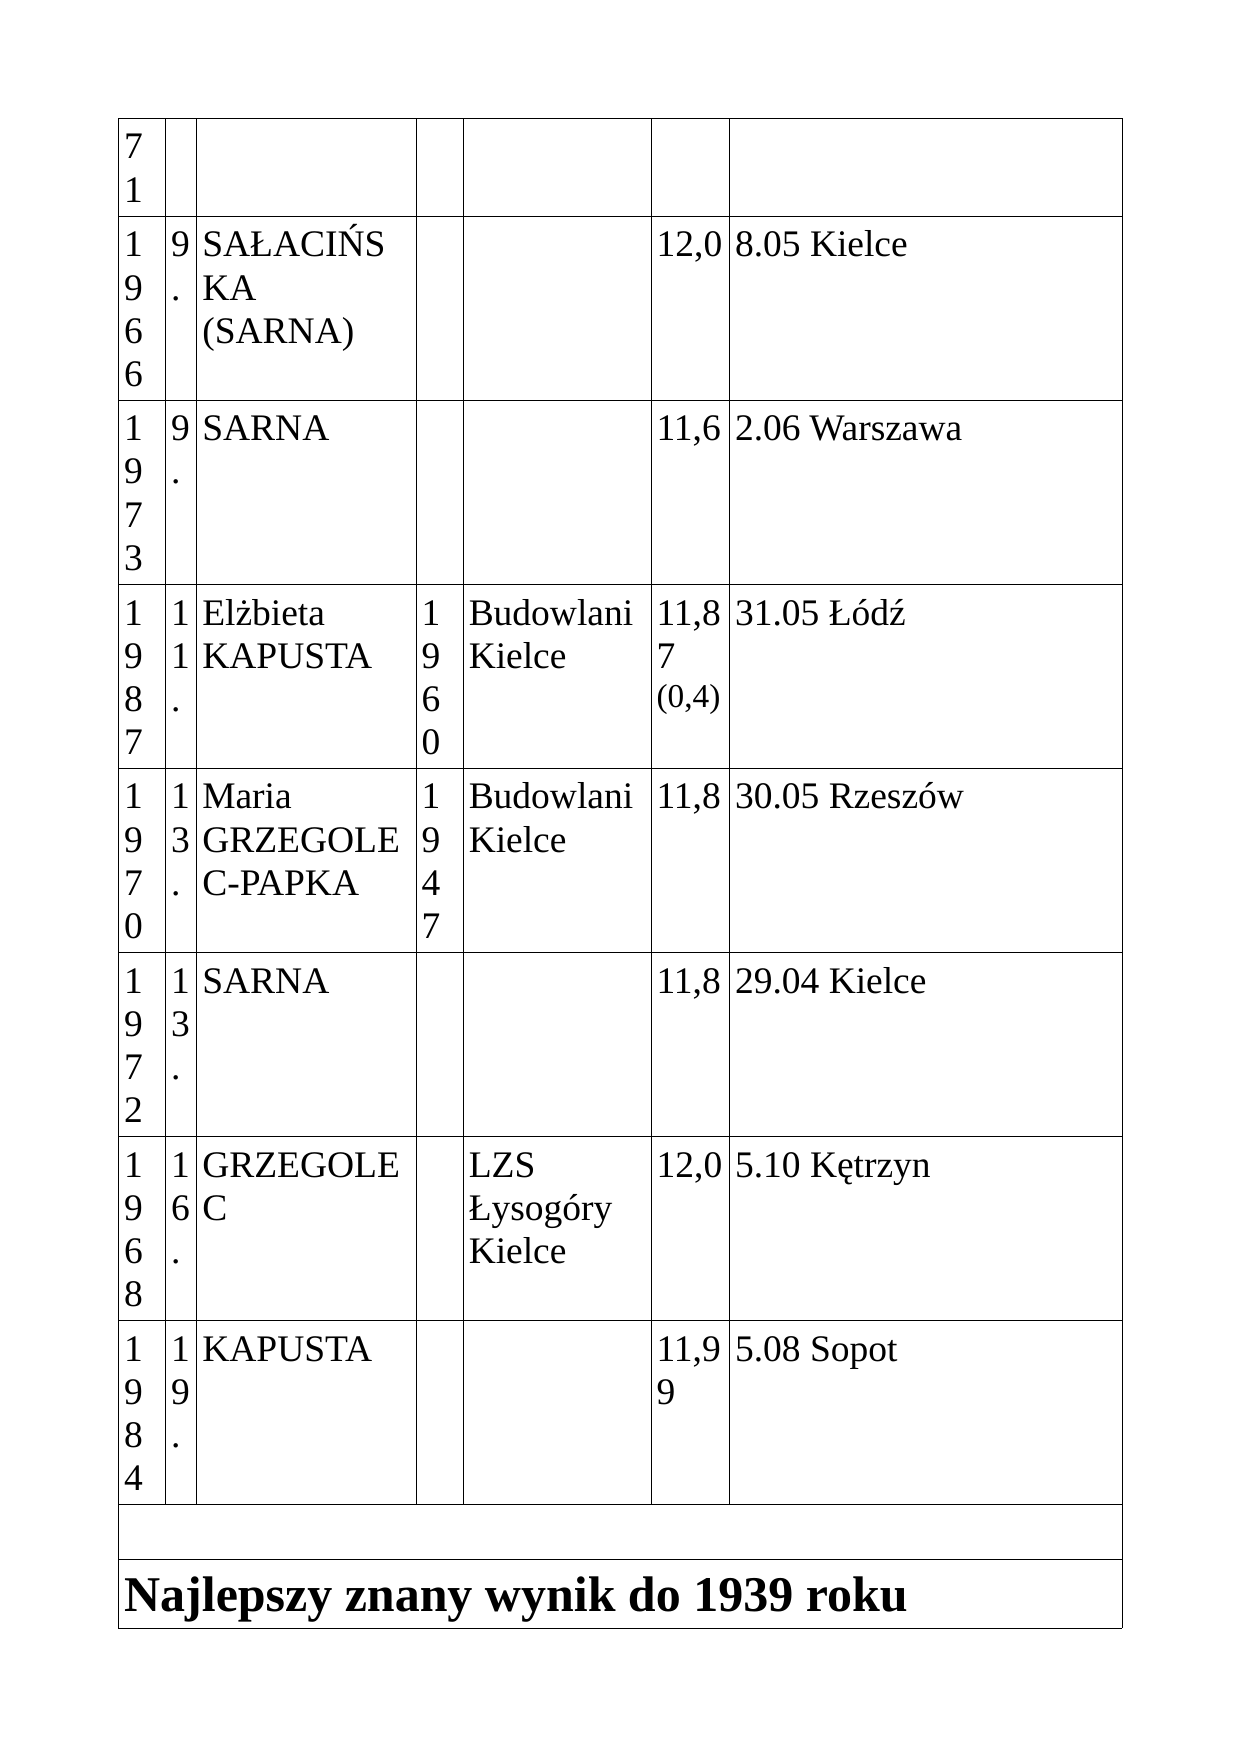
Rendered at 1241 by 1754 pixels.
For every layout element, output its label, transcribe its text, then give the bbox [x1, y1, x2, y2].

table_cell 30.05 Rzeszów [730, 769, 1122, 952]
table_cell [464, 401, 651, 584]
table_cell [464, 1321, 651, 1504]
table_cell 16. [166, 1137, 196, 1320]
table_cell 12,0 [652, 217, 729, 400]
table_cell SARNA [197, 953, 416, 1136]
table_cell 1970 [119, 769, 165, 952]
table_cell 13. [166, 953, 196, 1136]
table_cell 2.06 Warszawa [730, 401, 1122, 584]
table_cell 1987 [119, 585, 165, 768]
table_cell GRZEGOLEC [197, 1137, 416, 1320]
table_cell SARNA [197, 401, 416, 584]
table_cell [464, 217, 651, 400]
table_cell [652, 119, 729, 216]
table_cell 5.08 Sopot [730, 1321, 1122, 1504]
table_cell 11,99 [652, 1321, 729, 1504]
table_cell [417, 401, 463, 584]
table_cell [730, 119, 1122, 216]
table_cell 1972 [119, 953, 165, 1136]
table_cell 1966 [119, 217, 165, 400]
table_cell 11,8 [652, 769, 729, 952]
table_cell SAŁACIŃSKA (SARNA) [197, 217, 416, 400]
table_cell Budowlani Kielce [464, 769, 651, 952]
table_cell 9. [166, 401, 196, 584]
table_cell [417, 119, 463, 216]
table_cell 29.04 Kielce [730, 953, 1122, 1136]
table_cell [197, 119, 416, 216]
table_cell 19. [166, 1321, 196, 1504]
table_cell 12,0 [652, 1137, 729, 1320]
table_cell 1984 [119, 1321, 165, 1504]
table_cell [464, 119, 651, 216]
table_cell 11. [166, 585, 196, 768]
table_cell 8.05 Kielce [730, 217, 1122, 400]
table_cell Elżbieta KAPUSTA [197, 585, 416, 768]
table_cell [119, 1505, 1122, 1559]
table_cell 9. [166, 217, 196, 400]
table_cell 1973 [119, 401, 165, 584]
table_cell LZS Łysogóry Kielce [464, 1137, 651, 1320]
table_cell 11,6 [652, 401, 729, 584]
table_cell [417, 1137, 463, 1320]
table_cell 1968 [119, 1137, 165, 1320]
table_cell 11,8 [652, 953, 729, 1136]
table_cell Maria GRZEGOLEC-PAPKA [197, 769, 416, 952]
table_cell 5.10 Kętrzyn [730, 1137, 1122, 1320]
table_cell 71 [119, 119, 165, 216]
table_cell 13. [166, 769, 196, 952]
table_cell [417, 953, 463, 1136]
table_cell 1960 [417, 585, 463, 768]
table_cell Najlepszy znany wynik do 1939 roku [119, 1560, 1122, 1628]
table_cell [166, 119, 196, 216]
table_cell 1947 [417, 769, 463, 952]
table_cell [417, 217, 463, 400]
table_cell [464, 953, 651, 1136]
table_cell [417, 1321, 463, 1504]
table_cell KAPUSTA [197, 1321, 416, 1504]
table_cell Budowlani Kielce [464, 585, 651, 768]
table_cell 31.05 Łódź [730, 585, 1122, 768]
table_cell 11,87 (0,4) [652, 585, 729, 768]
